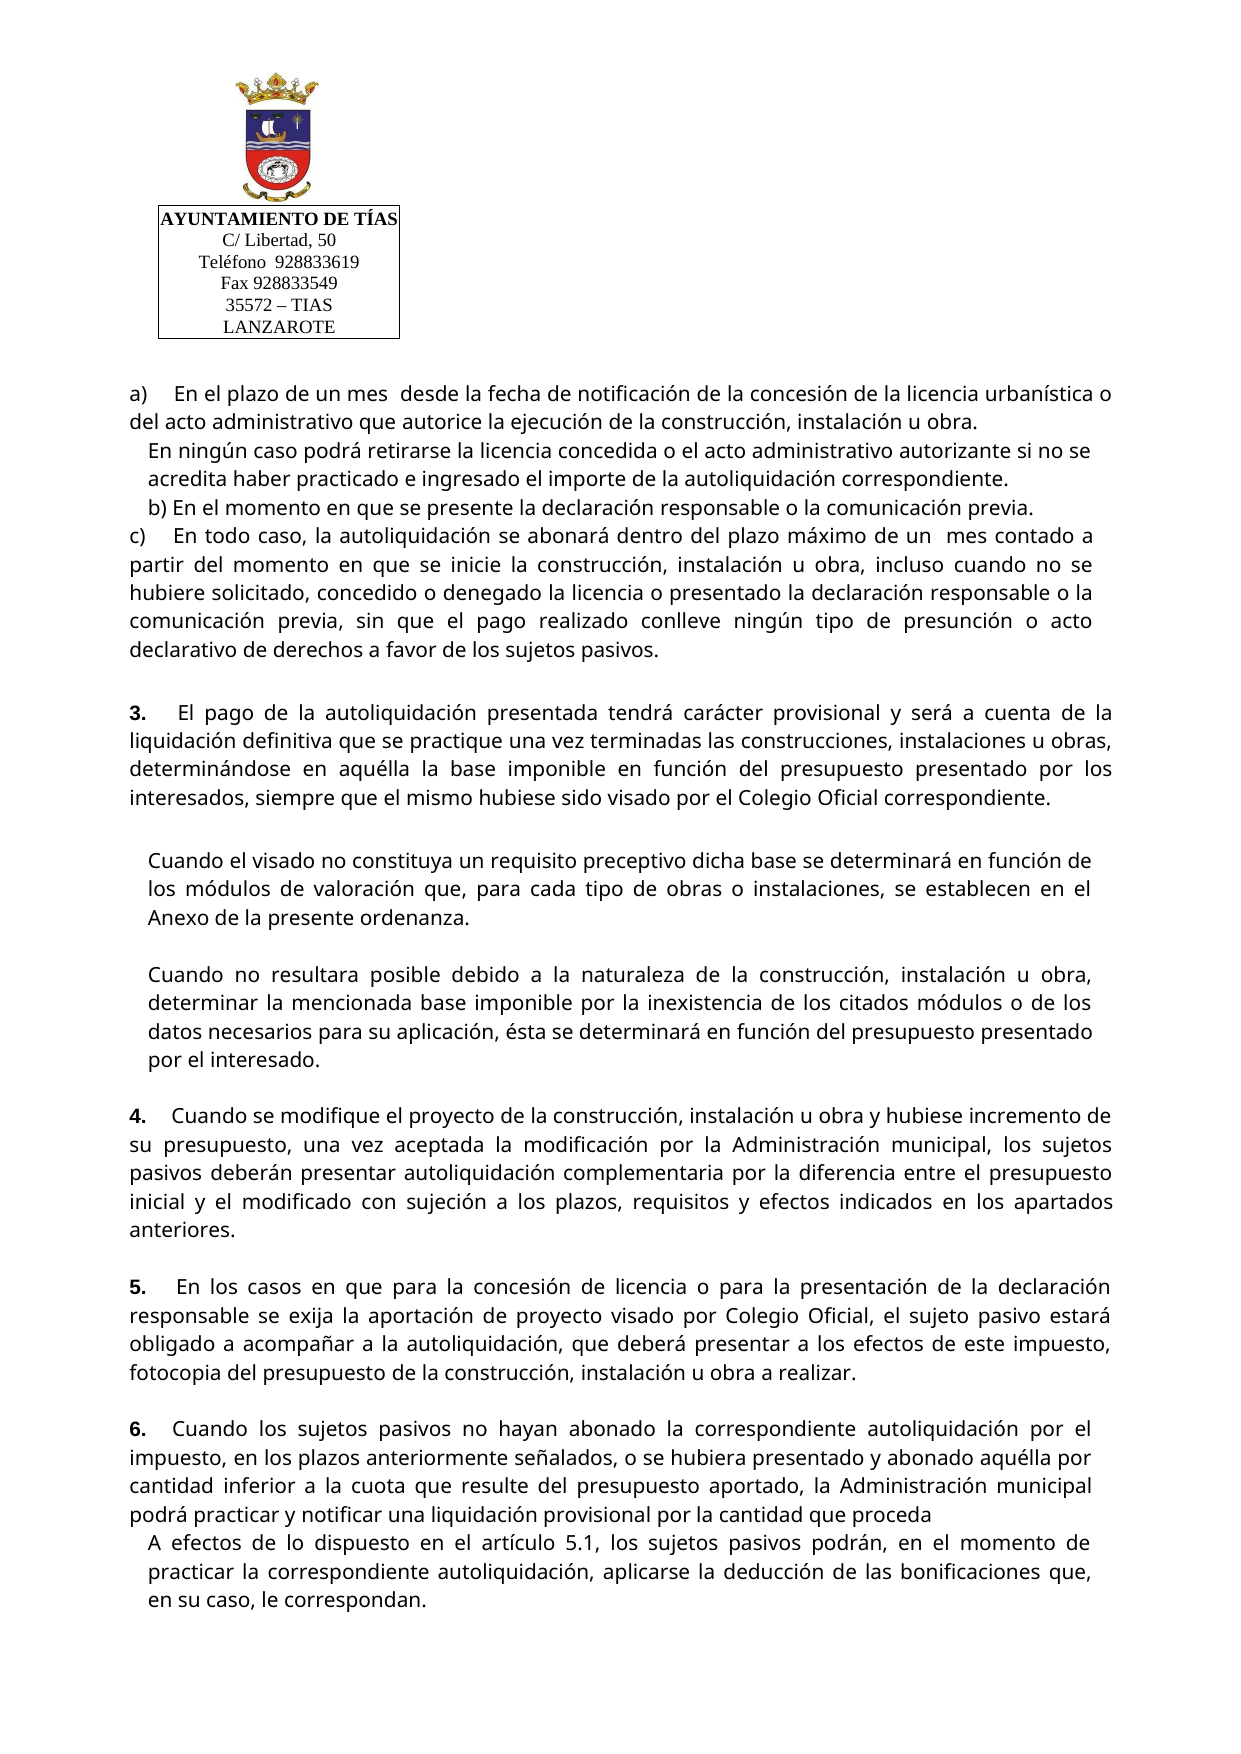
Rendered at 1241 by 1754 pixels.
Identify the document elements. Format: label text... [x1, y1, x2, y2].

list En los casos en que para la concesión de licencia o para la presentación de la declaración responsable se exija la aportación de proyecto visado por Colegio Oficial, el sujeto pasivo estará obligado a acompañar a la autoliquidación, que deberá presentar a los efectos de este impuesto, fotocopia del presupuesto de la construcción, instalación u obra a realizar. [129, 1272, 1113, 1386]
text A efectos de lo dispuesto en el artículo 5.1, los sujetos pasivos podrán, en el momento de practicar la correspondiente autoliquidación, aplicarse la deducción de las bonificaciones que, en su caso, le correspondan. [148, 1528, 1093, 1614]
list En todo caso, la autoliquidación se abonará dentro del plazo máximo de un mes contado a partir del momento en que se inicie la construcción, instalación u obra, incluso cuando no se hubiere solicitado, concedido o denegado la licencia o presentado la declaración responsable o la comunicación previa, sin que el pago realizado conlleve ningún tipo de presunción o acto declarativo de derechos a favor de los sujetos pasivos. [129, 521, 1093, 663]
list Cuando se modifique el proyecto de la construcción, instalación u obra y hubiese incremento de su presupuesto, una vez aceptada la modificación por la Administración municipal, los sujetos pasivos deberán presentar autoliquidación complementaria por la diferencia entre el presupuesto inicial y el modificado con sujeción a los plazos, requisitos y efectos indicados en los apartados anteriores. [129, 1102, 1113, 1244]
list Cuando los sujetos pasivos no hayan abonado la correspondiente autoliquidación por el impuesto, en los plazos anteriormente señalados, o se hubiera presentado y abonado aquélla por cantidad inferior a la cuota que resulte del presupuesto aportado, la Administración municipal podrá practicar y notificar una liquidación provisional por la cantidad que proceda [129, 1414, 1093, 1528]
text Cuando el visado no constituya un requisito preceptivo dicha base se determinará en función de los módulos de valoración que, para cada tipo de obras o instalaciones, se establecen en el Anexo de la presente ordenanza. [148, 846, 1093, 931]
text Cuando no resultara posible debido a la naturaleza de la construcción, instalación u obra, determinar la mencionada base imponible por la inexistencia de los citados módulos o de los datos necesarios para su aplicación, ésta se determinará en función del presupuesto presentado por el interesado. [148, 960, 1093, 1074]
list En el momento en que se presente la declaración responsable o la comunicación previa. [148, 493, 1113, 521]
text En ningún caso podrá retirarse la licencia concedida o el acto administrativo autorizante si no se acredita haber practicado e ingresado el importe de la autoliquidación correspondiente. [148, 436, 1093, 493]
list El pago de la autoliquidación presentada tendrá carácter provisional y será a cuenta de la liquidación definitiva que se practique una vez terminadas las construcciones, instalaciones u obras, determinándose en aquélla la base imponible en función del presupuesto presentado por los interesados, siempre que el mismo hubiese sido visado por el Colegio Oficial correspondiente. [129, 698, 1113, 811]
list En el plazo de un mes desde la fecha de notificación de la concesión de la licencia urbanística o del acto administrativo que autorice la ejecución de la construcción, instalación u obra. [129, 379, 1113, 436]
